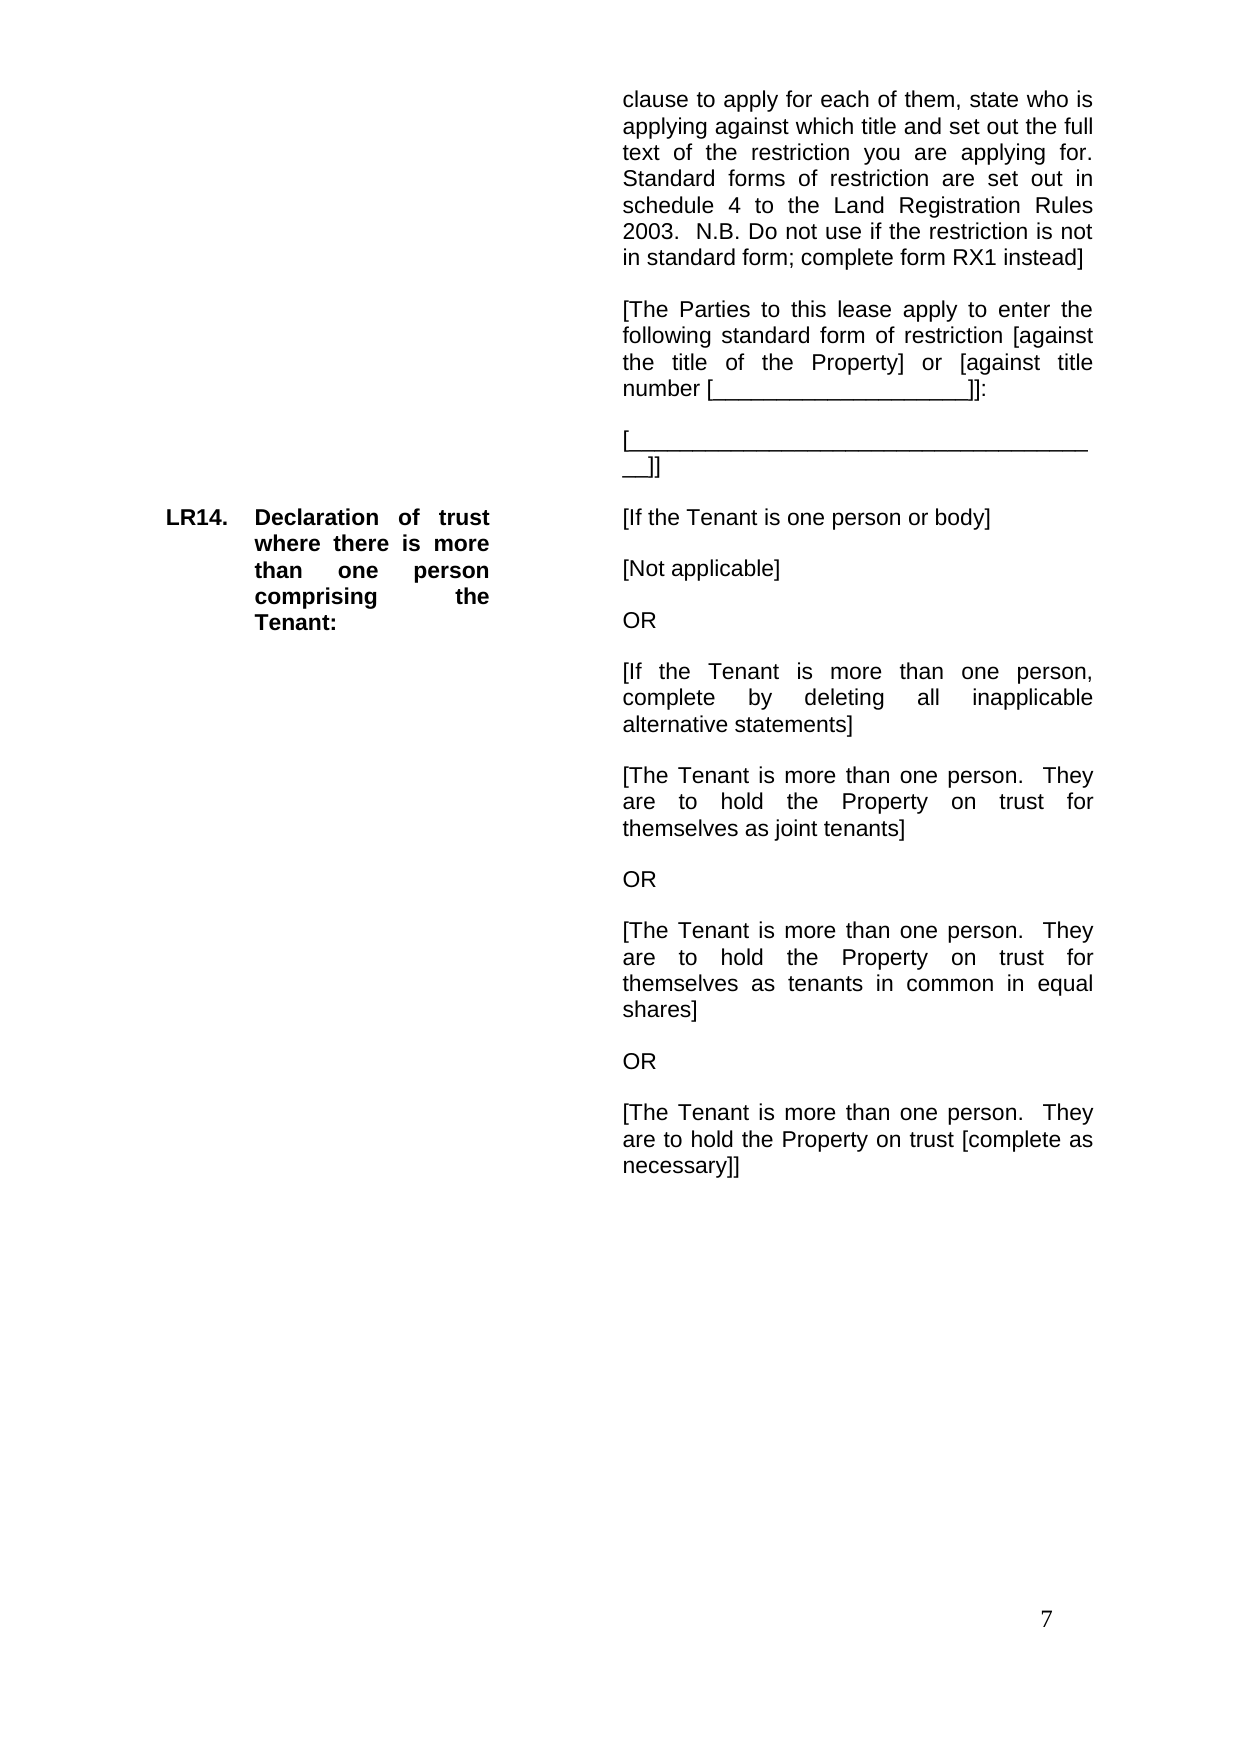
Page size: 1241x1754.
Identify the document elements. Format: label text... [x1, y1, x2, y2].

table_cell [501, 74, 611, 491]
table_cell [243, 74, 501, 491]
table_cell [501, 491, 611, 1191]
table_cell [If the Tenant is one person or body] [Not applicable] OR [If the Tenant is more than one person, complete by deleting all inapplicable alternative statements] [The Tenant is more than one person. They are to hold the Property on trust for themselves as joint tenants] OR [The Tenant is more than one person. They are to hold the Property on trust for themselves as tenants in common in equal shares] OR [The Tenant is more than one person. They are to hold the Property on trust [complete as necessary]] [611, 491, 1105, 1191]
table_cell Declaration of trust where there is more than one person comprising the Tenant: [243, 491, 501, 1191]
table_cell clause to apply for each of them, state who is applying against which title and set out the full text of the restriction you are applying for. Standard forms of restriction are set out in schedule 4 to the Land Registration Rules 2003. N.B. Do not use if the restriction is not in standard form; complete form RX1 instead] [The Parties to this lease apply to enter the following standard form of restriction [against the title of the Property] or [against title number [____________________]]: [______________________________________]] [611, 74, 1105, 491]
table_cell [154, 74, 243, 491]
table_cell LR14. [154, 491, 243, 1191]
